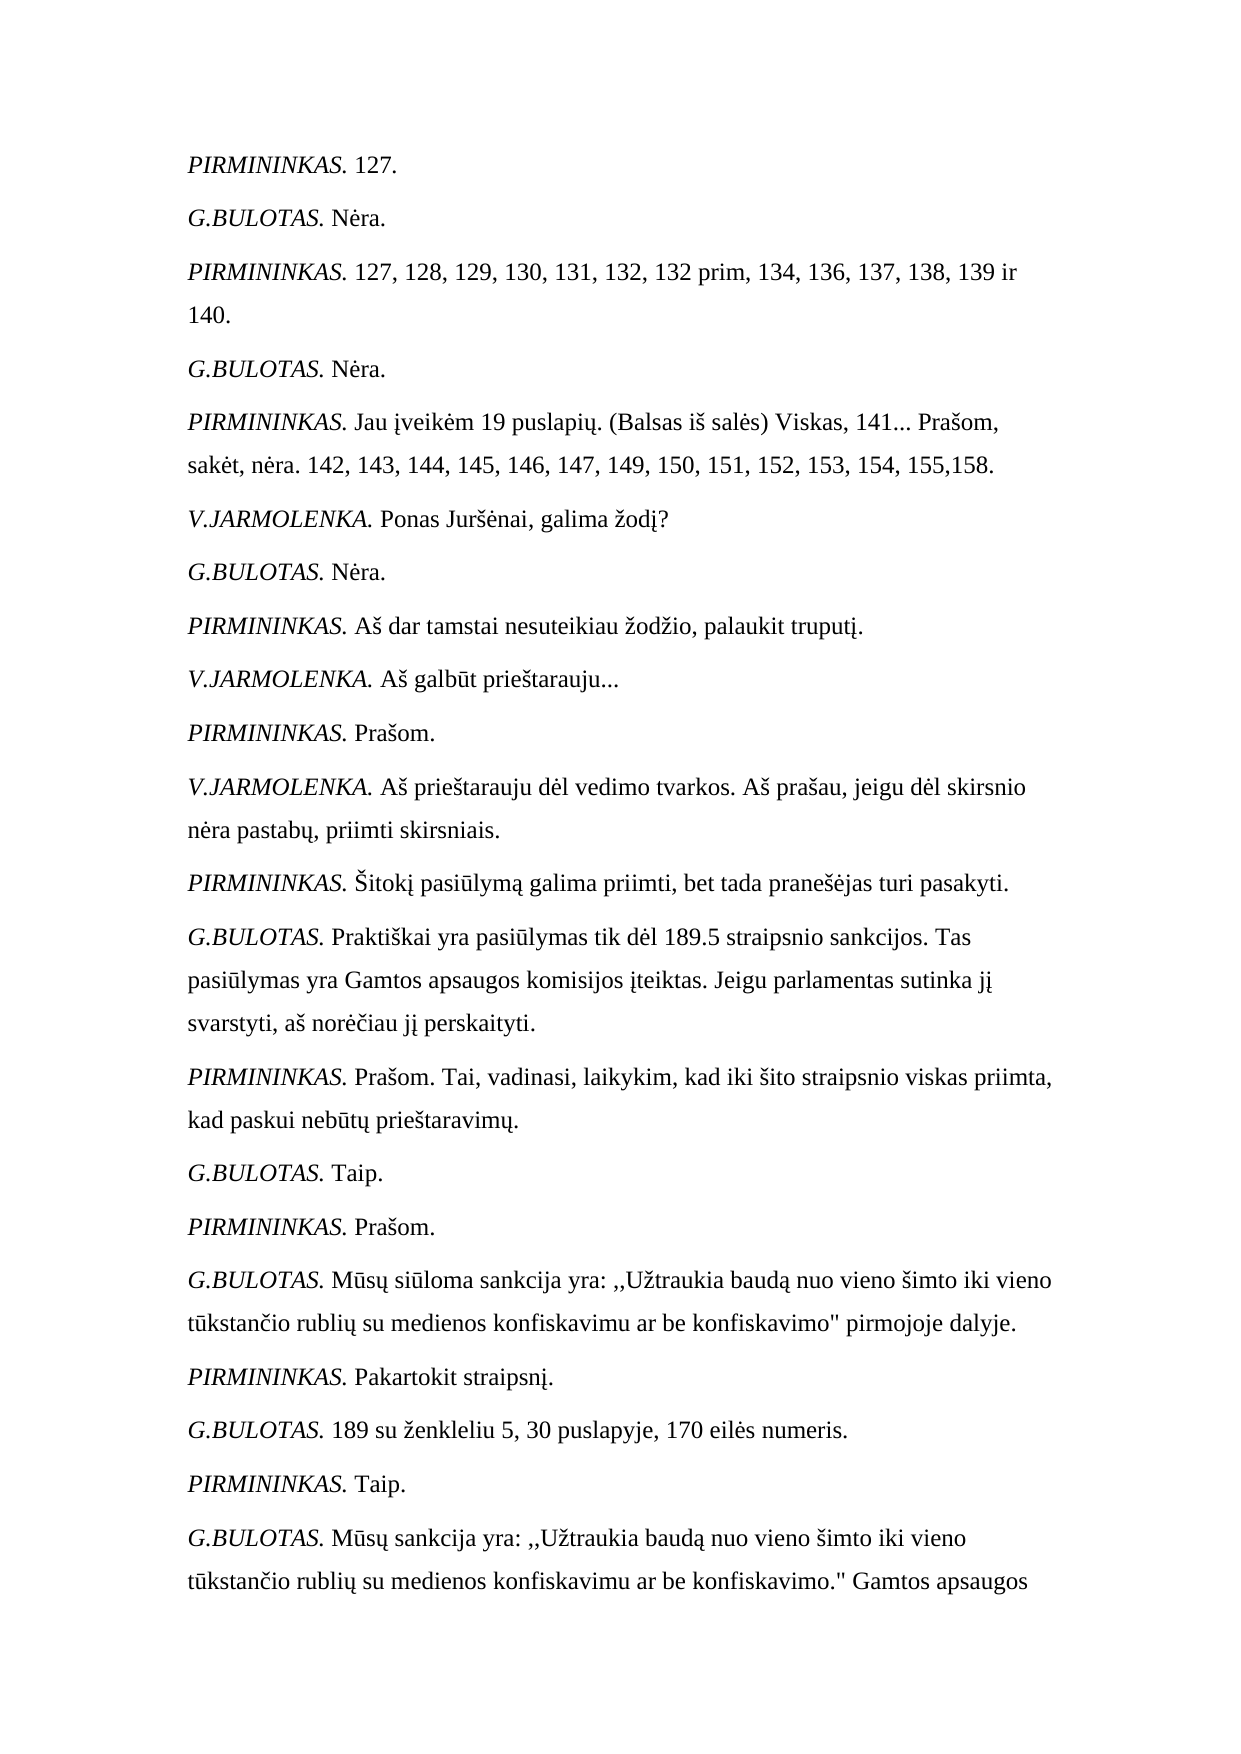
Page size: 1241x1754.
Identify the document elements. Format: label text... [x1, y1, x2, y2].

text G.BULOTAS. Nėra. [187, 354, 1053, 382]
text PIRMININKAS. Prašom. [187, 1212, 1053, 1241]
text PIRMININKAS. 127, 128, 129, 130, 131, 132, 132 prim, 134, 136, 137, 138, 139 ir 140. [187, 257, 1053, 329]
text PIRMININKAS. Šitokį pasiūlymą galima priimti, bet tada pranešėjas turi pasakyti. [187, 868, 1053, 897]
text PIRMININKAS. Pakartokit straipsnį. [187, 1362, 1053, 1391]
text PIRMININKAS. Aš dar tamstai nesuteikiau žodžio, palaukit truputį. [187, 611, 1053, 640]
text PIRMININKAS. Jau įveikėm 19 puslapių. (Balsas iš salės) Viskas, 141... Prašom, sakėt, nėra. 142, 143, 144, 145, 146, 147, 149, 150, 151, 152, 153, 154, 155,158. [187, 407, 1053, 479]
text V.JARMOLENKA. Aš prieštarauju dėl vedimo tvarkos. Aš prašau, jeigu dėl skirsnio nėra pastabų, priimti skirsniais. [187, 772, 1053, 843]
text V.JARMOLENKA. Ponas Juršėnai, galima žodį? [187, 504, 1053, 533]
text PIRMININKAS. Prašom. [187, 718, 1053, 747]
text V.JARMOLENKA. Aš galbūt prieštarauju... [187, 664, 1053, 693]
text PIRMININKAS. 127. [187, 150, 1053, 179]
text G.BULOTAS. Nėra. [187, 557, 1053, 586]
text G.BULOTAS. Praktiškai yra pasiūlymas tik dėl 189.5 straipsnio sankcijos. Tas pasiūlymas yra Gamtos apsaugos komisijos įteiktas. Jeigu parlamentas sutinka jį svarstyti, aš norėčiau jį perskaityti. [187, 922, 1053, 1037]
text G.BULOTAS. Taip. [187, 1158, 1053, 1187]
text G.BULOTAS. 189 su ženkleliu 5, 30 puslapyje, 170 eilės numeris. [187, 1416, 1053, 1444]
text G.BULOTAS. Mūsų sankcija yra: ,,Užtraukia baudą nuo vieno šimto iki vieno tūkstančio rublių su medienos konfiskavimu ar be konfiskavimo." Gamtos apsaugos [187, 1523, 1053, 1594]
text PIRMININKAS. Taip. [187, 1469, 1053, 1498]
text G.BULOTAS. Nėra. [187, 203, 1053, 232]
text G.BULOTAS. Mūsų siūloma sankcija yra: ,,Užtraukia baudą nuo vieno šimto iki vieno tūkstančio rublių su medienos konfiskavimu ar be konfiskavimo" pirmojoje dalyje. [187, 1265, 1053, 1337]
text PIRMININKAS. Prašom. Tai, vadinasi, laikykim, kad iki šito straipsnio viskas priimta, kad paskui nebūtų prieštaravimų. [187, 1062, 1053, 1133]
